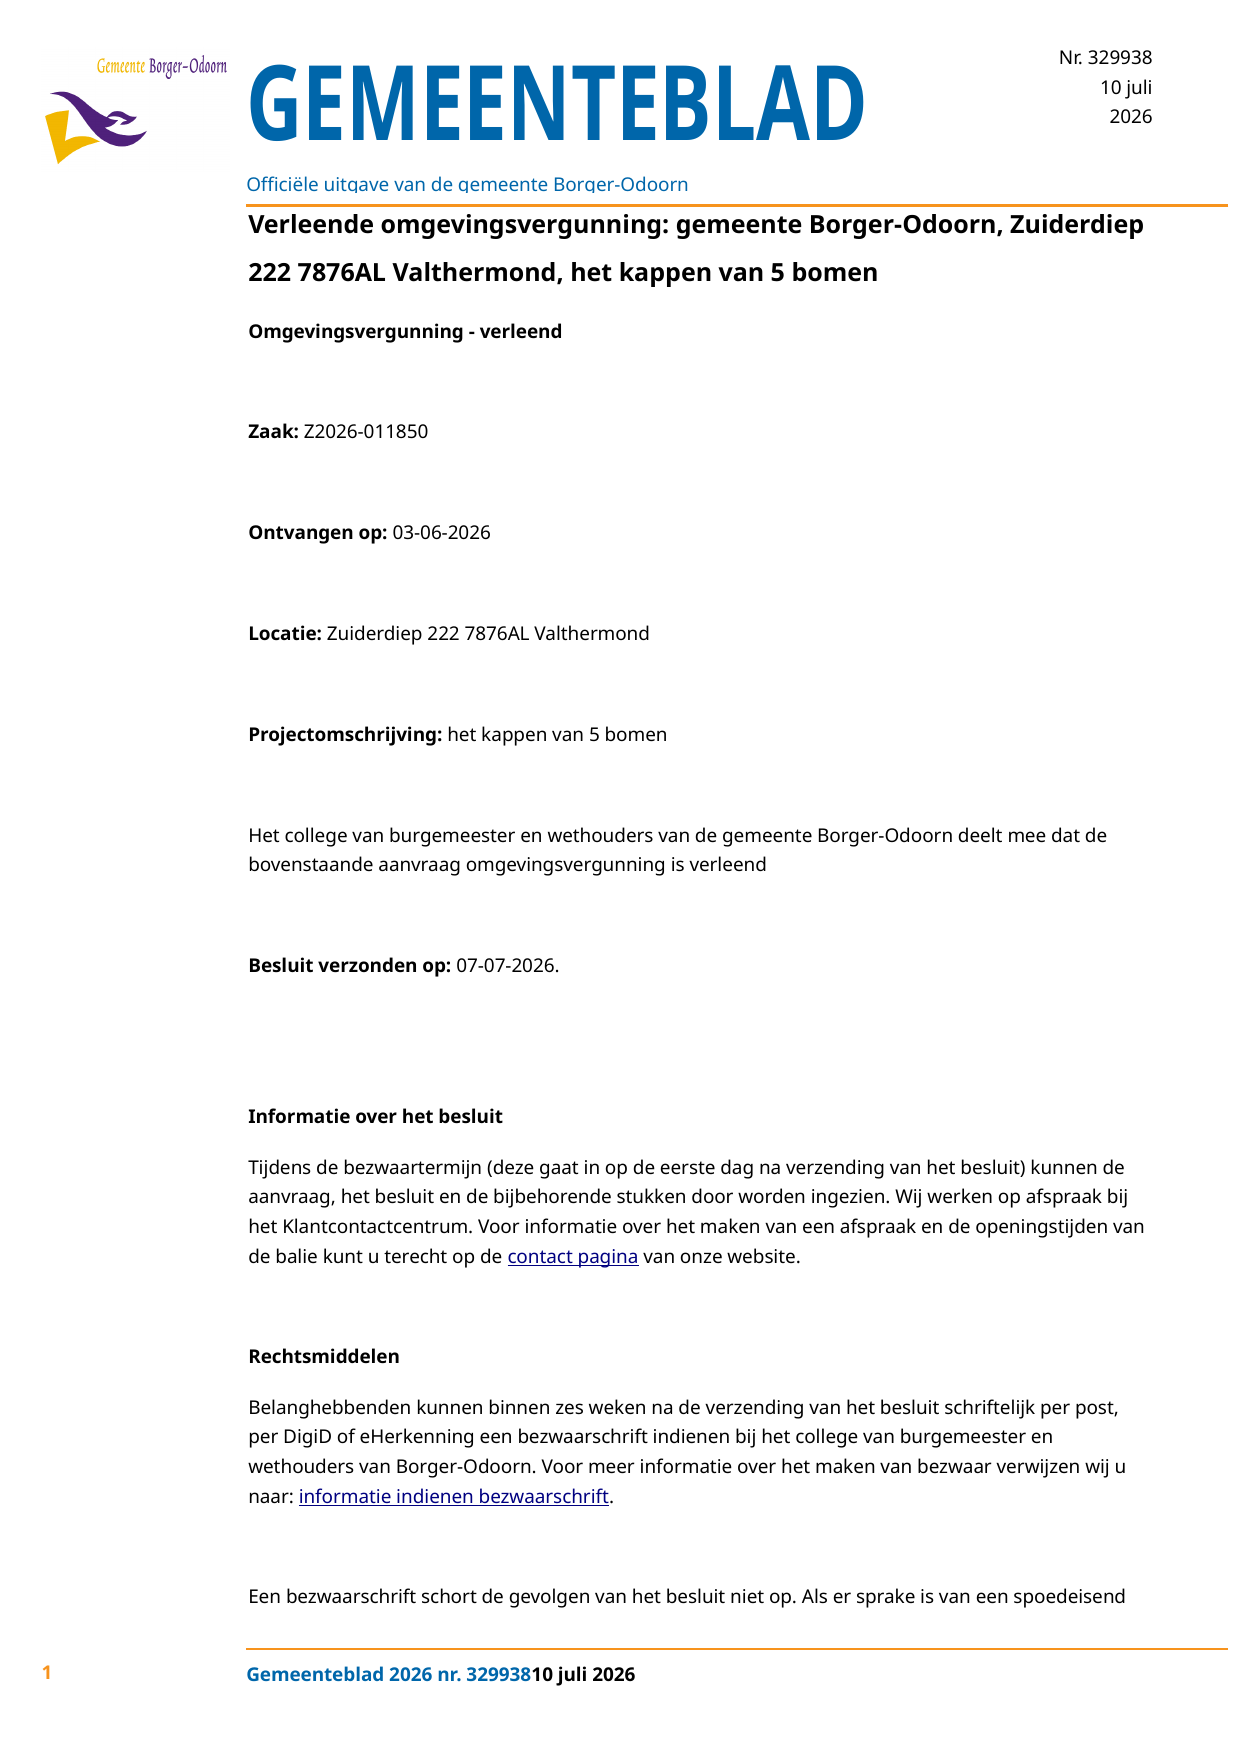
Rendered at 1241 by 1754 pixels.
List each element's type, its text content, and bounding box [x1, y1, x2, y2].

text Informatie over het besluit [248, 1104, 1152, 1129]
text Besluit verzonden op: 07-07-2026. [248, 952, 1152, 978]
text Het college van burgemeester en wethouders van de gemeente Borger-Odoorn deelt mee dat de bovenstaande aanvraag omgevingsvergunning is verleend [248, 822, 1152, 877]
text Projectomschrijving: het kappen van 5 bomen [248, 721, 1152, 747]
text Zaak: Z2026-011850 [248, 419, 1152, 444]
text Belanghebbenden kunnen binnen zes weken na de verzending van het besluit schriftelijk per post, per DigiD of eHerkenning een bezwaarschrift indienen bij het college van burgemeester en wethouders van Borger-Odoorn. Voor meer informatie over het maken van bezwaar verwijzen wij u naar: informatie indienen bezwaarschrift. [248, 1394, 1152, 1509]
text Ontvangen op: 03-06-2026 [248, 519, 1152, 545]
text Verleende omgevingsvergunning: gemeente Borger-Odoorn, Zuiderdiep 222 7876AL Valthermond, het kappen van 5 bomen [248, 207, 1152, 288]
text Locatie: Zuiderdiep 222 7876AL Valthermond [248, 620, 1152, 646]
text Rechtsmiddelen [248, 1344, 1152, 1369]
text Omgevingsvergunning - verleend [248, 318, 1152, 344]
text Tijdens de bezwaartermijn (deze gaat in op de eerste dag na verzending van het besluit) kunnen de aanvraag, het besluit en de bijbehorende stukken door worden ingezien. Wij werken op afspraak bij het Klantcontactcentrum. Voor informatie over het maken van een afspraak en de openingstijden van de balie kunt u terecht op de contact pagina van onze website. [248, 1154, 1152, 1269]
text Een bezwaarschrift schort de gevolgen van het besluit niet op. Als er sprake is van een spoedeisend [248, 1584, 1152, 1609]
picture [41, 47, 231, 172]
